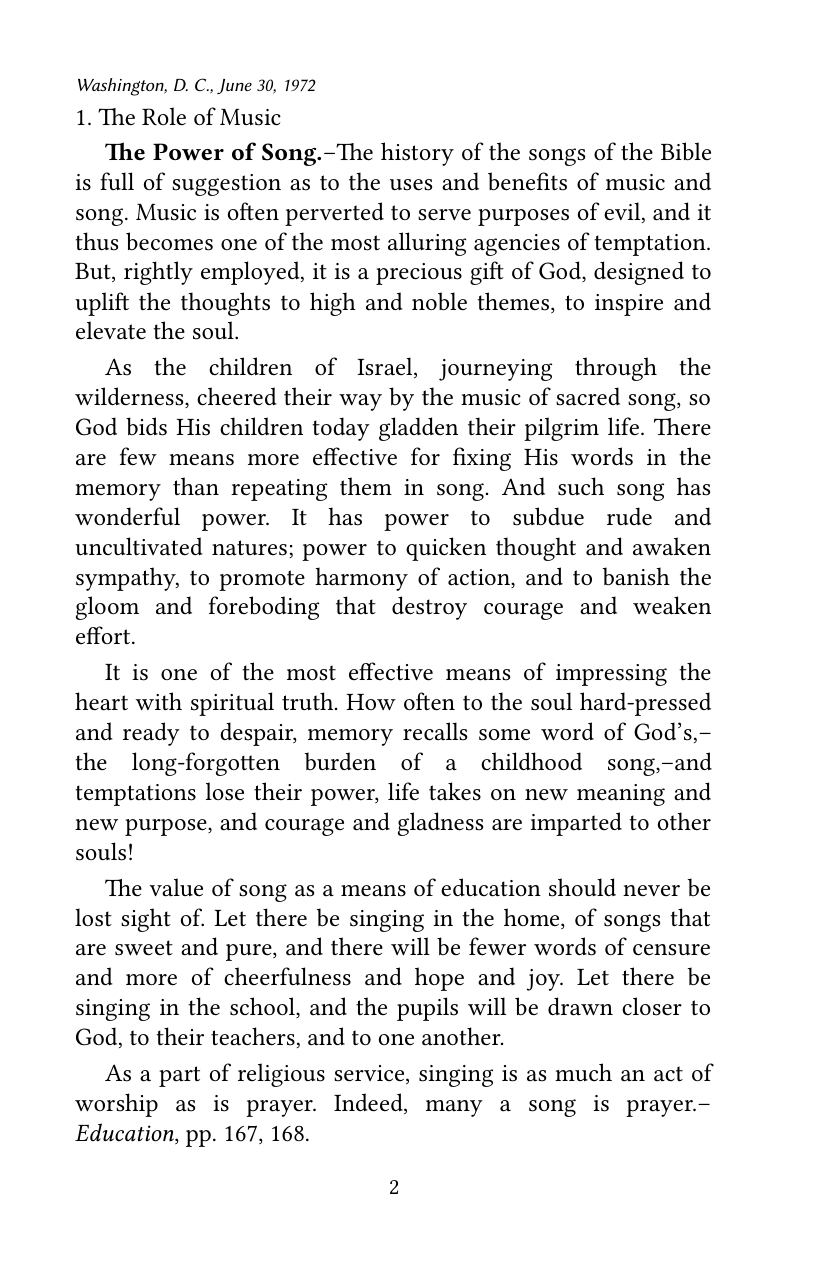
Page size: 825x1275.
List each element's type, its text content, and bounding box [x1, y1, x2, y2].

text As a part of religious service, singing is as much an act of worship as is prayer. Indeed, many a song is prayer.–Education, pp. 167, 168. [75, 1059, 712, 1147]
text As the children of Israel, journeying through the wilderness, cheered their way by the music of sacred song, so God bids His children today gladden their pilgrim life. There are few means more effective for fixing His words in the memory than repeating them in song. And such song has wonderful power. It has power to subdue rude and uncultivated natures; power to quicken thought and awaken sympathy, to promote harmony of action, and to banish the gloom and foreboding that destroy courage and weaken effort. [75, 353, 712, 651]
subtitle 1. The Role of Music [75, 103, 712, 132]
text It is one of the most effective means of impressing the heart with spiritual truth. How often to the soul hard-pressed and ready to despair, memory recalls some word of God’s,–the long-forgotten burden of a childhood song,–and temptations lose their power, life takes on new meaning and new purpose, and courage and gladness are imparted to other souls! [75, 658, 712, 866]
text The value of song as a means of education should never be lost sight of. Let there be singing in the home, of songs that are sweet and pure, and there will be fewer words of censure and more of cheerfulness and hope and joy. Let there be singing in the school, and the pupils will be drawn closer to God, to their teachers, and to one another. [75, 874, 712, 1052]
text Washington, D. C., June 30, 1972 [75, 75, 712, 96]
text The Power of Song.–The history of the songs of the Bible is full of suggestion as to the uses and benefits of music and song. Music is often perverted to serve purposes of evil, and it thus becomes one of the most alluring agencies of temptation. But, rightly employed, it is a precious gift of God, designed to uplift the thoughts to high and noble themes, to inspire and elevate the soul. [75, 138, 712, 346]
